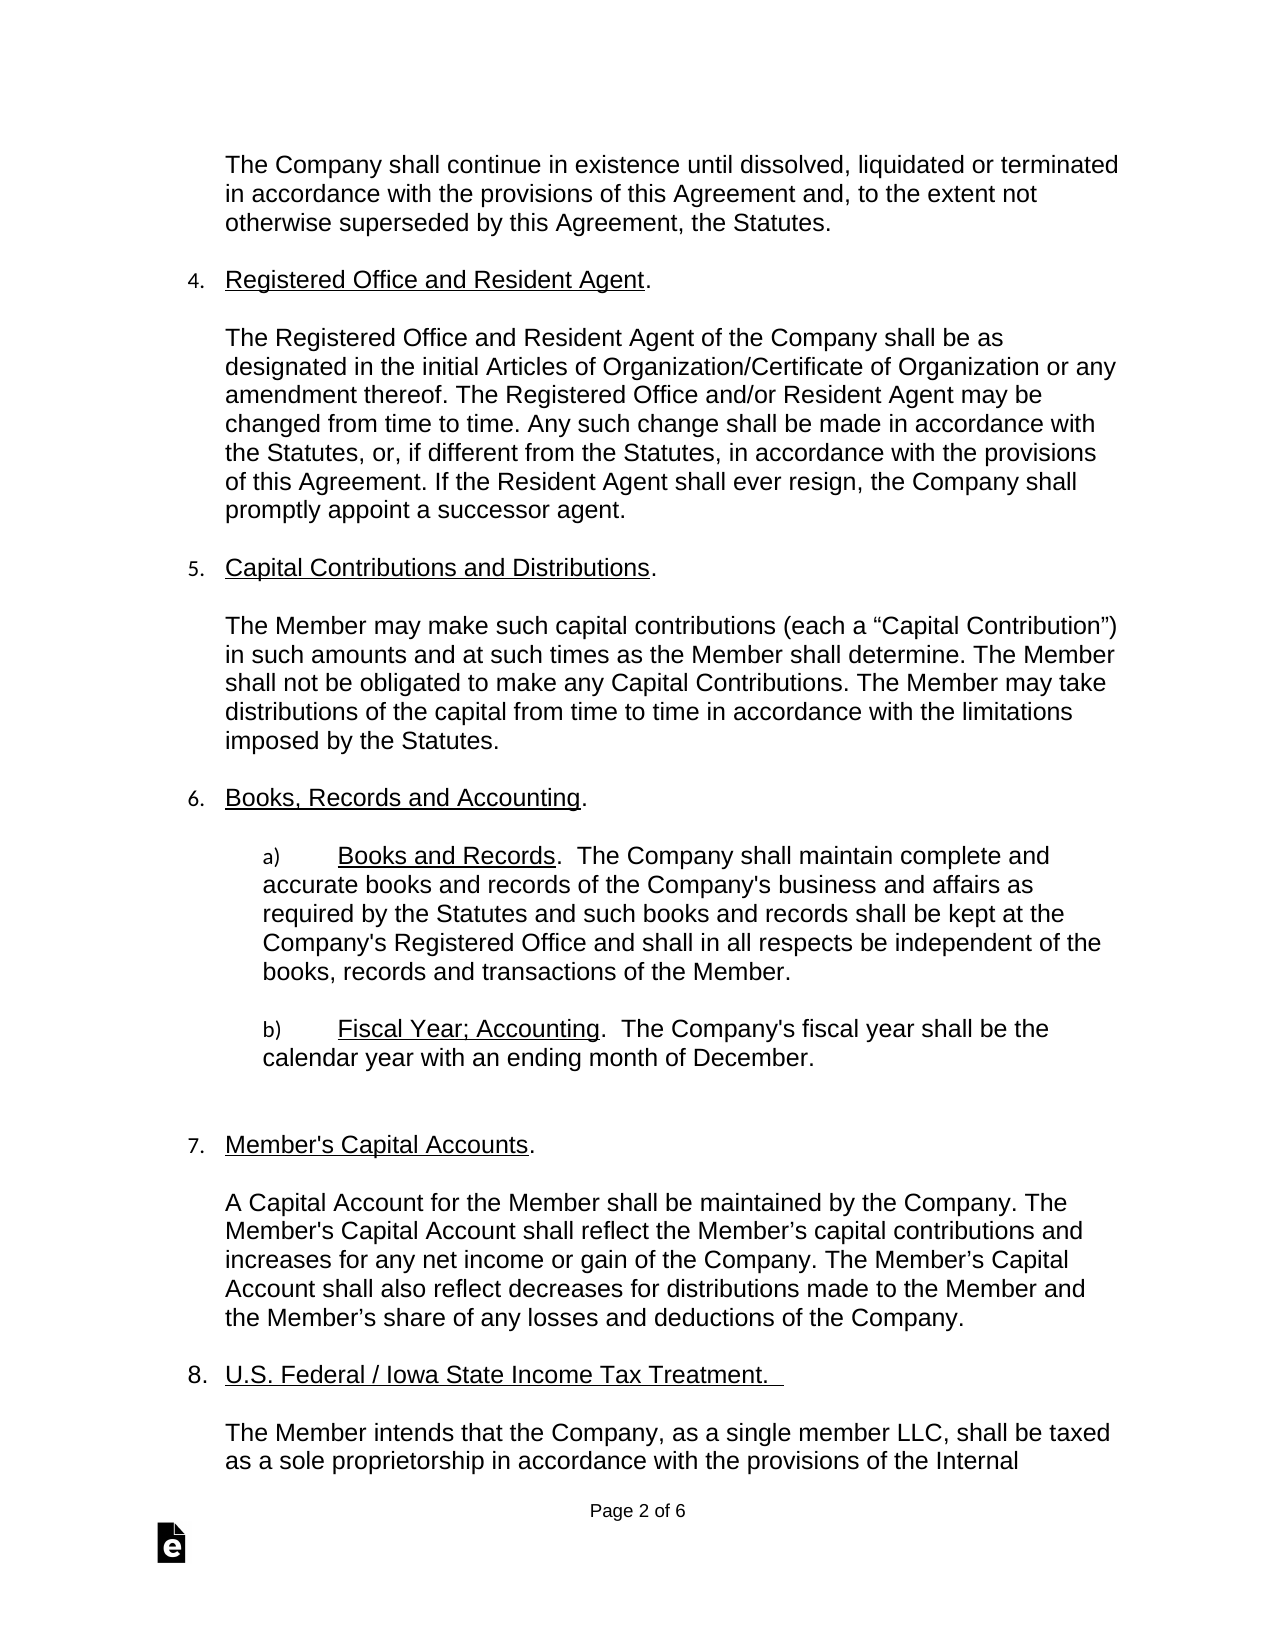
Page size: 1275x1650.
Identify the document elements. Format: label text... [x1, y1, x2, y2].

list Books and Records. The Company shall maintain complete and accurate books and records of the Company's business and affairs as required by the Statutes and such books and records shall be kept at the Company's Registered Office and shall in all respects be independent of the books, records and transactions of the Member. [262, 841, 1125, 985]
list Fiscal Year; Accounting. The Company's fiscal year shall be the calendar year with an ending month of December. [262, 1014, 1125, 1072]
list Duration. The Company shall continue in existence until dissolved, liquidated or terminated in accordance with the provisions of this Agreement and, to the extent not otherwise superseded by this Agreement, the Statutes. [187, 150, 1125, 236]
list Member's Capital Accounts. A Capital Account for the Member shall be maintained by the Company. The Member's Capital Account shall reflect the Member’s capital contributions and increases for any net income or gain of the Company. The Member’s Capital Account shall also reflect decreases for distributions made to the Member and the Member’s share of any losses and deductions of the Company. [187, 1129, 1125, 1331]
list Books, Records and Accounting. [187, 783, 1125, 812]
list Capital Contributions and Distributions. The Member may make such capital contributions (each a “Capital Contribution”) in such amounts and at such times as the Member shall determine. The Member shall not be obligated to make any Capital Contributions. The Member may take distributions of the capital from time to time in accordance with the limitations imposed by the Statutes. [187, 553, 1125, 754]
list Registered Office and Resident Agent. The Registered Office and Resident Agent of the Company shall be as designated in the initial Articles of Organization/Certificate of Organization or any amendment thereof. The Registered Office and/or Resident Agent may be changed from time to time. Any such change shall be made in accordance with the Statutes, or, if different from the Statutes, in accordance with the provisions of this Agreement. If the Resident Agent shall ever resign, the Company shall promptly appoint a successor agent. [187, 265, 1125, 524]
list U.S. Federal / Iowa State Income Tax Treatment. [187, 1360, 1125, 1389]
text The Member intends that the Company, as a single member LLC, shall be taxed as a sole proprietorship in accordance with the provisions of the Internal [225, 1417, 1125, 1475]
